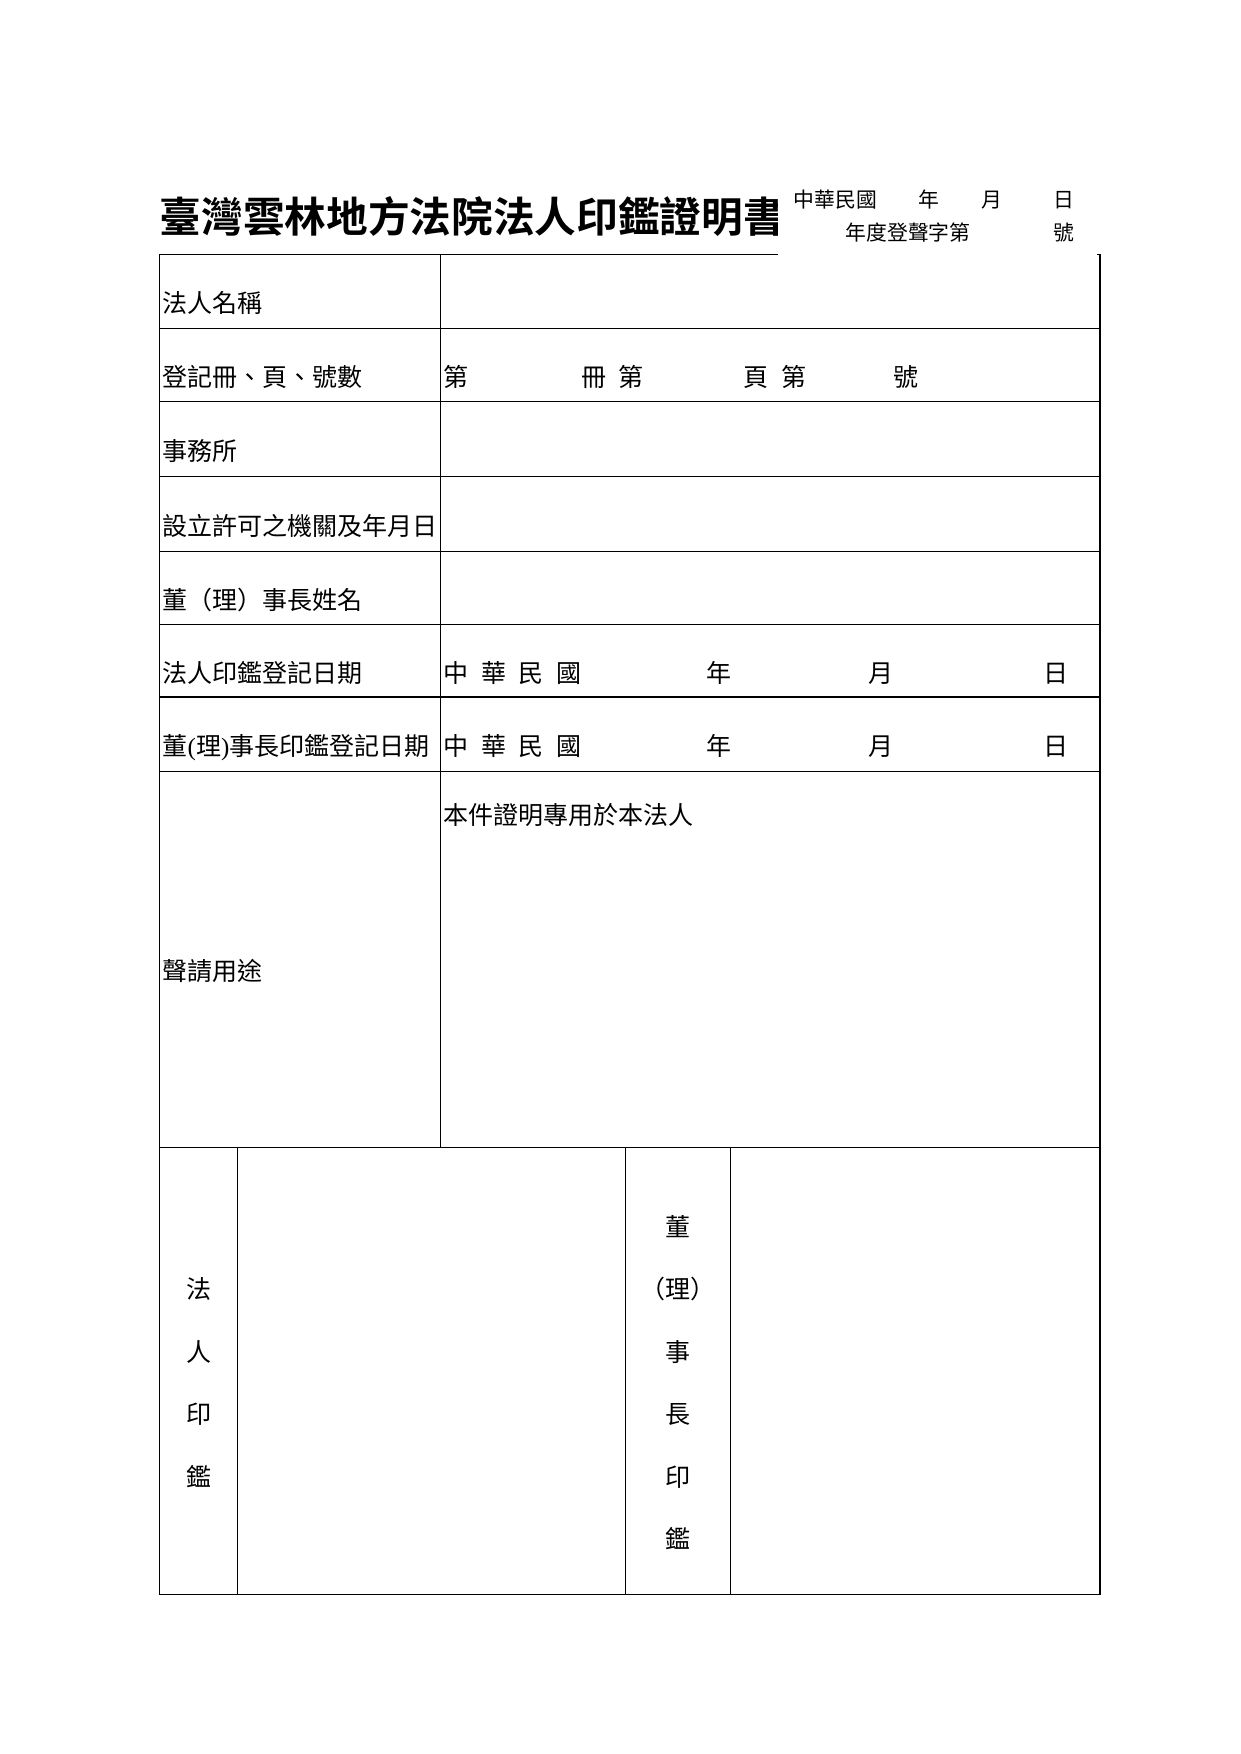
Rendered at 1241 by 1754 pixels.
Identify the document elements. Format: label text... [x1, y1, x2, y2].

table_cell 事務所 [160, 402, 440, 476]
table_cell [441, 477, 1099, 551]
table_cell 中 華 民 國 年 月 日 [441, 698, 1099, 771]
table_cell 聲請用途 [160, 772, 440, 1147]
table_cell [731, 1148, 1099, 1594]
text 中華民國 年 月 日年度登聲字第 號 [793, 181, 1082, 247]
table_cell 設立許可之機關及年月日 [160, 477, 440, 551]
table_cell 董(理)事長印鑑登記日期 [160, 698, 440, 771]
table_cell [238, 1148, 625, 1594]
table_cell 中 華 民 國 年 月 日 [441, 625, 1099, 696]
table_cell 第 冊 第 頁 第 號 [441, 329, 1099, 401]
table_cell 法人印鑑登記日期 [160, 625, 440, 696]
text 臺灣雲林地方法院法人印鑑證明書 [159, 173, 1134, 267]
table_cell [441, 552, 1099, 624]
table_cell 本件證明專用於本法人 [441, 772, 1099, 1147]
table_cell 董 （理） 事 長 印 鑑 [626, 1148, 730, 1594]
table_cell [441, 402, 1099, 476]
table_cell 董（理）事長姓名 [160, 552, 440, 624]
table_cell 登記冊、頁、號數 [160, 329, 440, 401]
table_header 法人名稱 [160, 255, 440, 328]
table_cell 法 人 印 鑑 [160, 1148, 237, 1594]
table_header [441, 255, 1099, 328]
